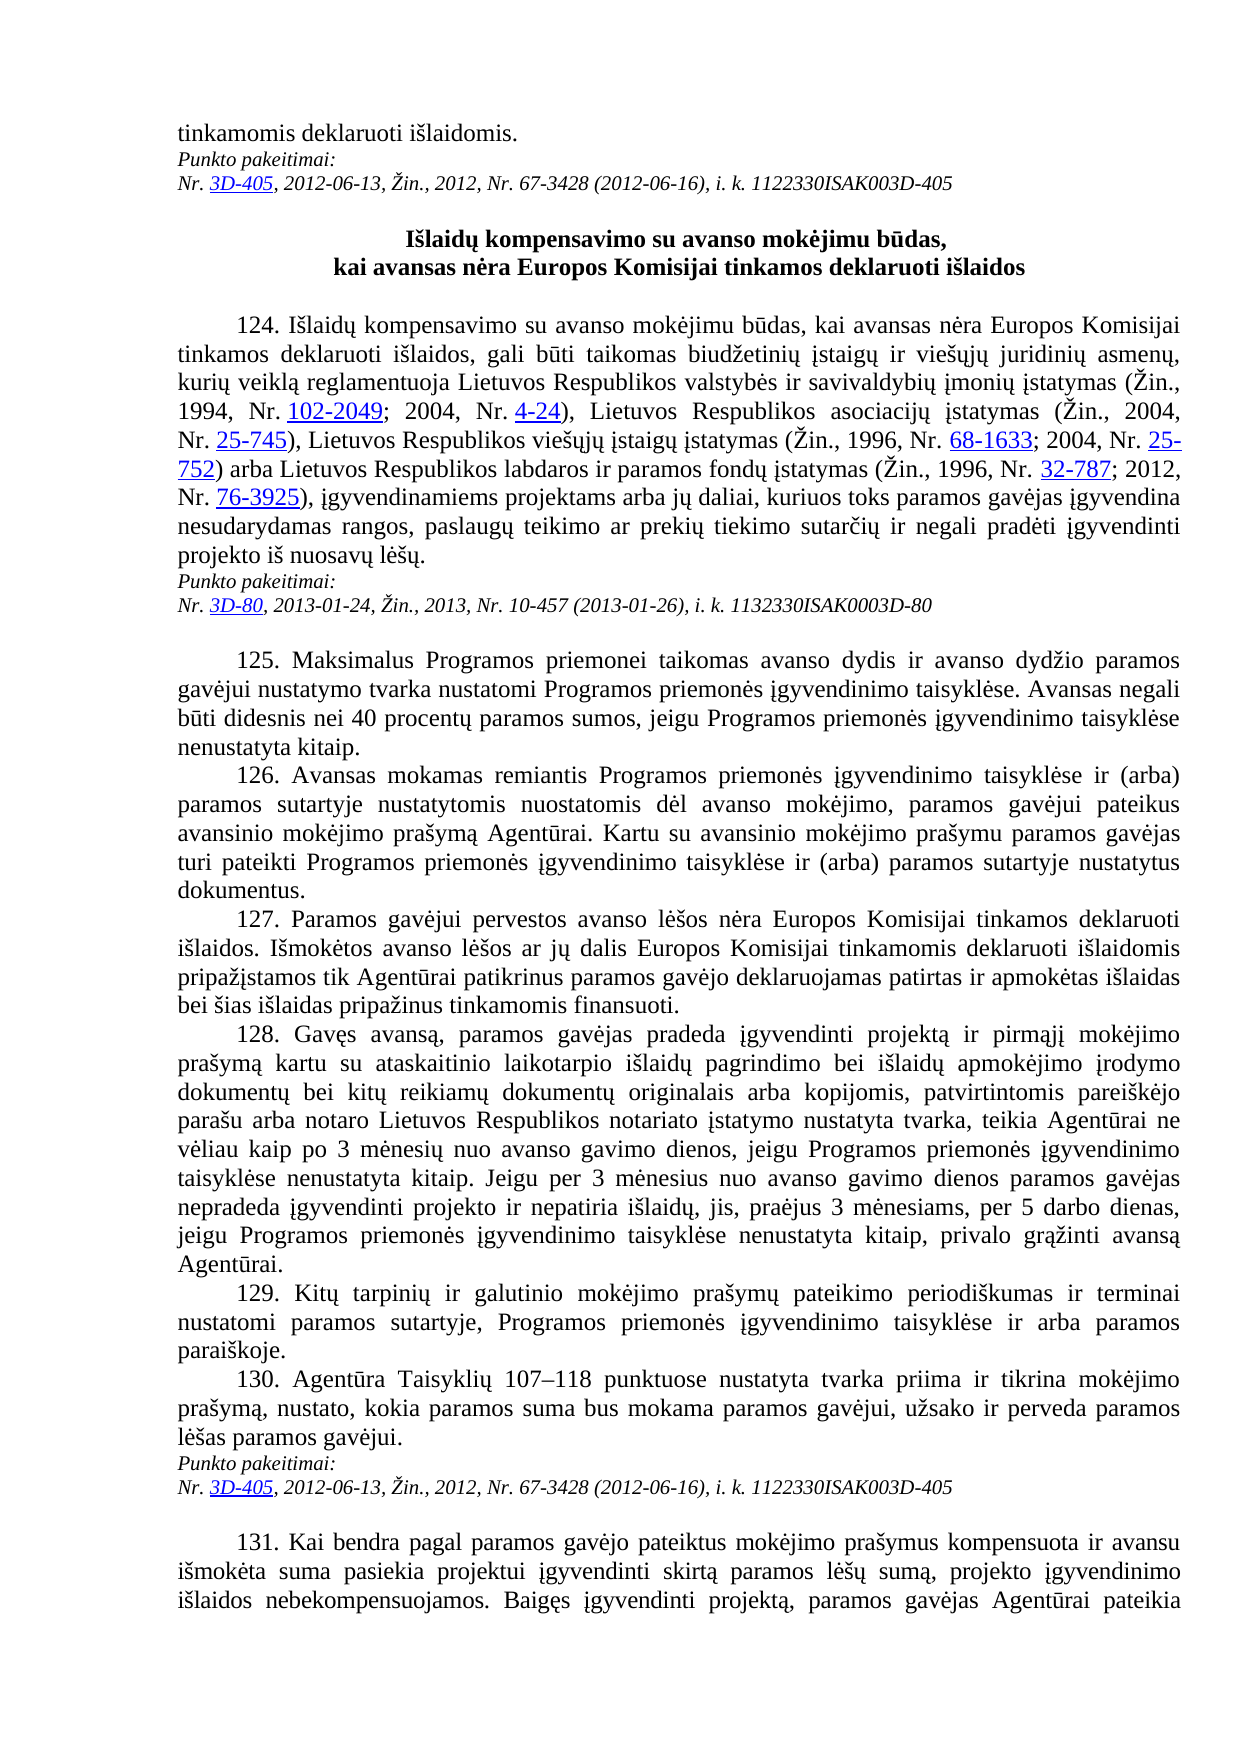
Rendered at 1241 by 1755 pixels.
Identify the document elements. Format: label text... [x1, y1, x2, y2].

text 127. Paramos gavėjui pervestos avanso lėšos nėra Europos Komisijai tinkamos deklaruoti išlaidos. Išmokėtos avanso lėšos ar jų dalis Europos Komisijai tinkamomis deklaruoti išlaidomis pripažįstamos tik Agentūrai patikrinus paramos gavėjo deklaruojamas patirtas ir apmokėtas išlaidas bei šias išlaidas pripažinus tinkamomis finansuoti. [177, 904, 1181, 1019]
text 131. Kai bendra pagal paramos gavėjo pateiktus mokėjimo prašymus kompensuota ir avansu išmokėta suma pasiekia projektui įgyvendinti skirtą paramos lėšų sumą, projekto įgyvendinimo išlaidos nebekompensuojamos. Baigęs įgyvendinti projektą, paramos gavėjas Agentūrai pateikia [177, 1527, 1181, 1614]
text Punkto pakeitimai: [177, 1451, 1181, 1475]
text Nr. 3D-80, 2013-01-24, Žin., 2013, Nr. 10-457 (2013-01-26), i. k. 1132330ISAK0003D-80 [177, 593, 1181, 617]
text Punkto pakeitimai: [177, 147, 1181, 171]
text tinkamomis deklaruoti išlaidomis. [177, 118, 1181, 147]
text 126. Avansas mokamas remiantis Programos priemonės įgyvendinimo taisyklėse ir (arba) paramos sutartyje nustatytomis nuostatomis dėl avanso mokėjimo, paramos gavėjui pateikus avansinio mokėjimo prašymą Agentūrai. Kartu su avansinio mokėjimo prašymu paramos gavėjas turi pateikti Programos priemonės įgyvendinimo taisyklėse ir (arba) paramos sutartyje nustatytus dokumentus. [177, 761, 1181, 904]
text Išlaidų kompensavimo su avanso mokėjimu būdas, kai avansas nėra Europos Komisijai tinkamos deklaruoti išlaidos [177, 224, 1181, 281]
text Nr. 3D-405, 2012-06-13, Žin., 2012, Nr. 67-3428 (2012-06-16), i. k. 1122330ISAK003D-405 [177, 1475, 1181, 1499]
text 129. Kitų tarpinių ir galutinio mokėjimo prašymų pateikimo periodiškumas ir terminai nustatomi paramos sutartyje, Programos priemonės įgyvendinimo taisyklėse ir arba paramos paraiškoje. [177, 1278, 1181, 1364]
text Punkto pakeitimai: [177, 569, 1181, 593]
text 124. Išlaidų kompensavimo su avanso mokėjimu būdas, kai avansas nėra Europos Komisijai tinkamos deklaruoti išlaidos, gali būti taikomas biudžetinių įstaigų ir viešųjų juridinių asmenų, kurių veiklą reglamentuoja Lietuvos Respublikos valstybės ir savivaldybių įmonių įstatymas (Žin., 1994, Nr. 102-2049; 2004, Nr. 4-24), Lietuvos Respublikos asociacijų įstatymas (Žin., 2004, Nr. 25-745), Lietuvos Respublikos viešųjų įstaigų įstatymas (Žin., 1996, Nr. 68-1633; 2004, Nr. 25-752) arba Lietuvos Respublikos labdaros ir paramos fondų įstatymas (Žin., 1996, Nr. 32-787; 2012, Nr. 76-3925), įgyvendinamiems projektams arba jų daliai, kuriuos toks paramos gavėjas įgyvendina nesudarydamas rangos, paslaugų teikimo ar prekių tiekimo sutarčių ir negali pradėti įgyvendinti projekto iš nuosavų lėšų. [177, 310, 1181, 569]
text Nr. 3D-405, 2012-06-13, Žin., 2012, Nr. 67-3428 (2012-06-16), i. k. 1122330ISAK003D-405 [177, 171, 1181, 195]
text 130. Agentūra Taisyklių 107–118 punktuose nustatyta tvarka priima ir tikrina mokėjimo prašymą, nustato, kokia paramos suma bus mokama paramos gavėjui, užsako ir perveda paramos lėšas paramos gavėjui. [177, 1364, 1181, 1451]
text 128. Gavęs avansą, paramos gavėjas pradeda įgyvendinti projektą ir pirmąjį mokėjimo prašymą kartu su ataskaitinio laikotarpio išlaidų pagrindimo bei išlaidų apmokėjimo įrodymo dokumentų bei kitų reikiamų dokumentų originalais arba kopijomis, patvirtintomis pareiškėjo parašu arba notaro Lietuvos Respublikos notariato įstatymo nustatyta tvarka, teikia Agentūrai ne vėliau kaip po 3 mėnesių nuo avanso gavimo dienos, jeigu Programos priemonės įgyvendinimo taisyklėse nenustatyta kitaip. Jeigu per 3 mėnesius nuo avanso gavimo dienos paramos gavėjas nepradeda įgyvendinti projekto ir nepatiria išlaidų, jis, praėjus 3 mėnesiams, per 5 darbo dienas, jeigu Programos priemonės įgyvendinimo taisyklėse nenustatyta kitaip, privalo grąžinti avansą Agentūrai. [177, 1019, 1181, 1278]
text 125. Maksimalus Programos priemonei taikomas avanso dydis ir avanso dydžio paramos gavėjui nustatymo tvarka nustatomi Programos priemonės įgyvendinimo taisyklėse. Avansas negali būti didesnis nei 40 procentų paramos sumos, jeigu Programos priemonės įgyvendinimo taisyklėse nenustatyta kitaip. [177, 646, 1181, 761]
